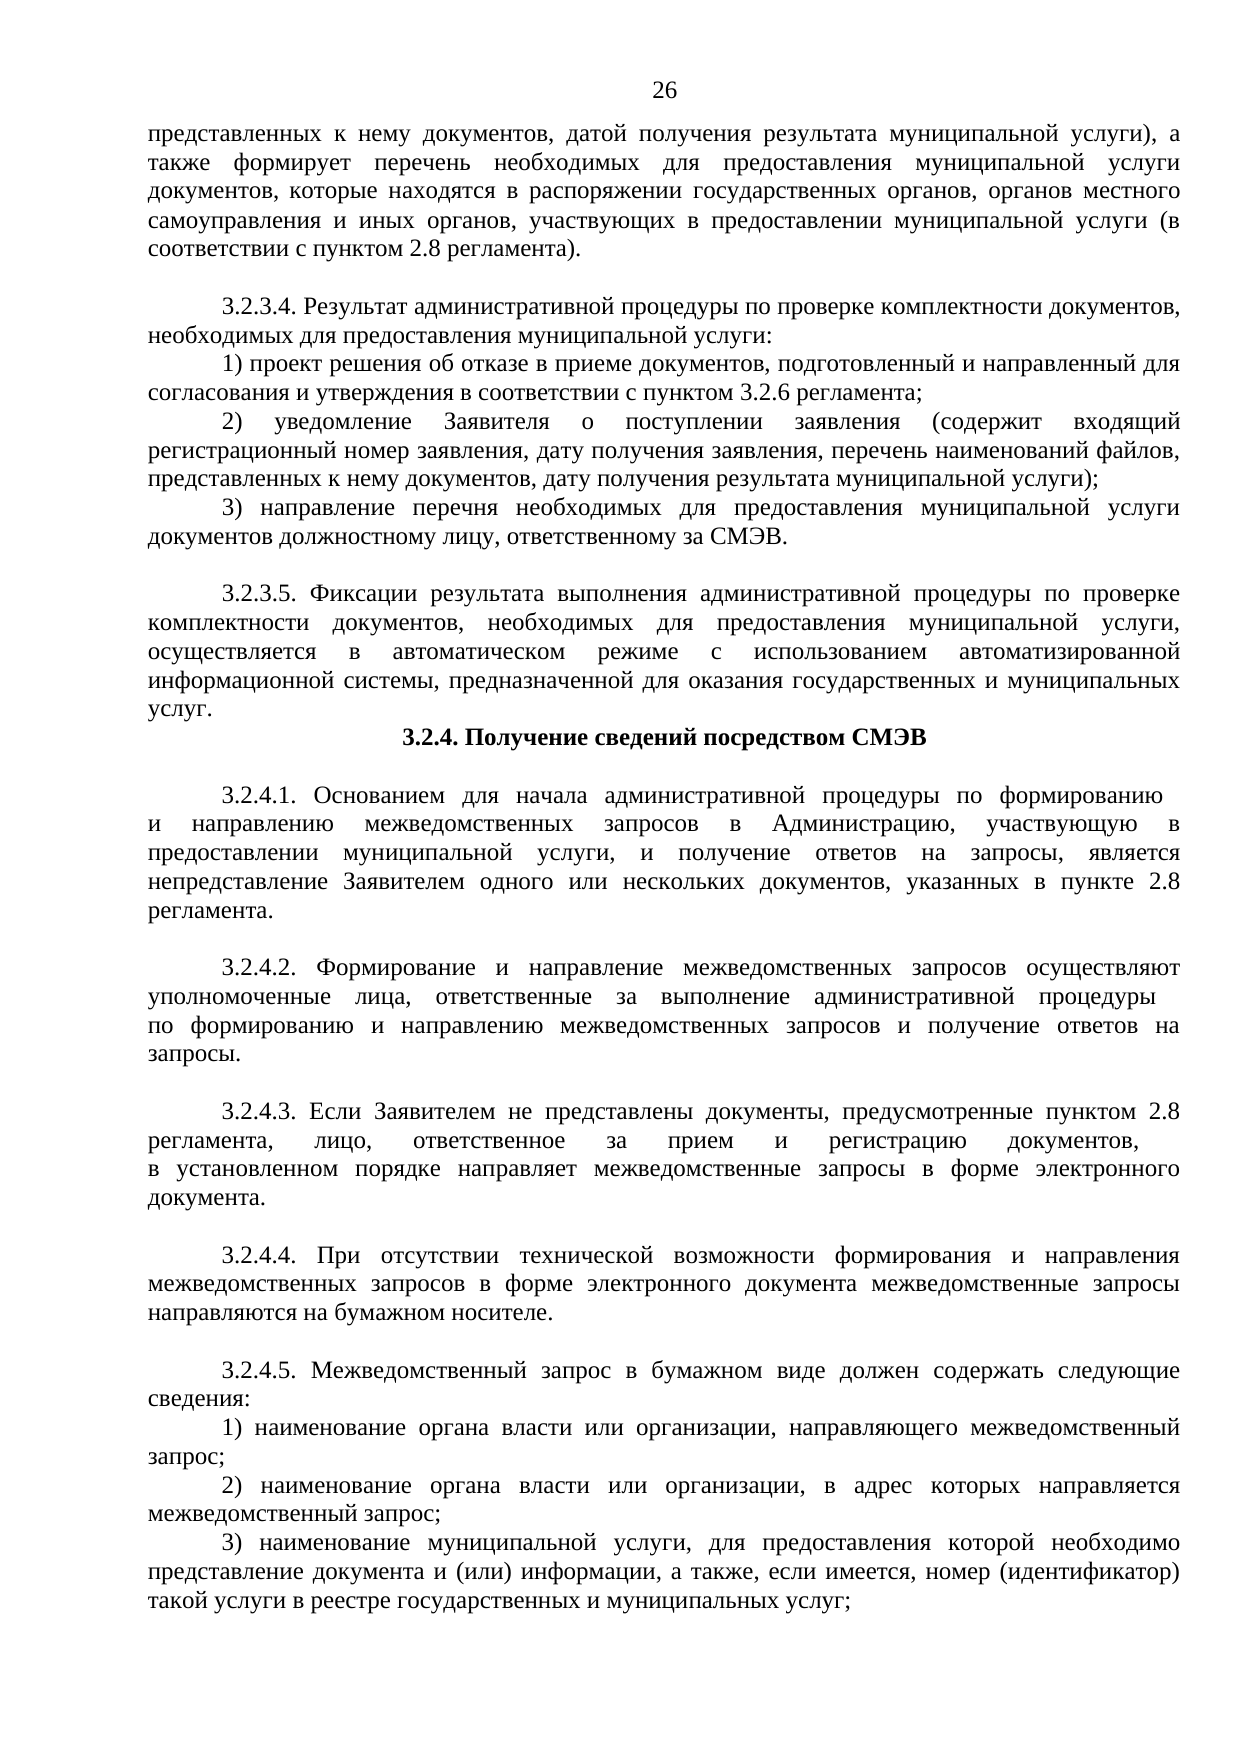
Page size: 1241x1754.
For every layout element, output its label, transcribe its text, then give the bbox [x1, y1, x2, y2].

text 2) уведомление Заявителя о поступлении заявления (содержит входящий регистрационный номер заявления, дату получения заявления, перечень наименований файлов, представленных к нему документов, дату получения результата муниципальной услуги); [148, 406, 1181, 492]
text представленных к нему документов, датой получения результата муниципальной услуги), а также формирует перечень необходимых для предоставления муниципальной услуги документов, которые находятся в распоряжении государственных органов, органов местного самоуправления и иных органов, участвующих в предоставлении муниципальной услуги (в соответствии с пунктом 2.8 регламента). [148, 118, 1181, 262]
text 3.2.4.2. Формирование и направление межведомственных запросов осуществляют уполномоченные лица, ответственные за выполнение административной процедуры по формированию и направлению межведомственных запросов и получение ответов на запросы. [148, 952, 1181, 1067]
text 3) направление перечня необходимых для предоставления муниципальной услуги документов должностному лицу, ответственному за СМЭВ. [148, 492, 1181, 550]
text 2) наименование органа власти или организации, в адрес которых направляется межведомственный запрос; [148, 1470, 1181, 1527]
text 3.2.3.4. Результат административной процедуры по проверке комплектности документов, необходимых для предоставления муниципальной услуги: [148, 291, 1181, 348]
text 3.2.3.5. Фиксации результата выполнения административной процедуры по проверке комплектности документов, необходимых для предоставления муниципальной услуги, осуществляется в автоматическом режиме с использованием автоматизированной информационной системы, предназначенной для оказания государственных и муниципальных услуг. [148, 578, 1181, 722]
text 1) наименование органа власти или организации, направляющего межведомственный запрос; [148, 1412, 1181, 1470]
text 1) проект решения об отказе в приеме документов, подготовленный и направленный для согласования и утверждения в соответствии с пунктом 3.2.6 регламента; [148, 348, 1181, 406]
text 3.2.4.1. Основанием для начала административной процедуры по формированию и направлению межведомственных запросов в Администрацию, участвующую в предоставлении муниципальной услуги, и получение ответов на запросы, является непредставление Заявителем одного или нескольких документов, указанных в пункте 2.8 регламента. [148, 780, 1181, 923]
text 3.2.4.3. Если Заявителем не представлены документы, предусмотренные пунктом 2.8 регламента, лицо, ответственное за прием и регистрацию документов, в установленном порядке направляет межведомственные запросы в форме электронного документа. [148, 1096, 1181, 1211]
text 3.2.4.4. При отсутствии технической возможности формирования и направления межведомственных запросов в форме электронного документа межведомственные запросы направляются на бумажном носителе. [148, 1240, 1181, 1326]
text 3.2.4.5. Межведомственный запрос в бумажном виде должен содержать следующие сведения: [148, 1355, 1181, 1412]
text 3.2.4. Получение сведений посредством СМЭВ [148, 722, 1181, 751]
text 3) наименование муниципальной услуги, для предоставления которой необходимо представление документа и (или) информации, а также, если имеется, номер (идентификатор) такой услуги в реестре государственных и муниципальных услуг; [148, 1527, 1181, 1613]
